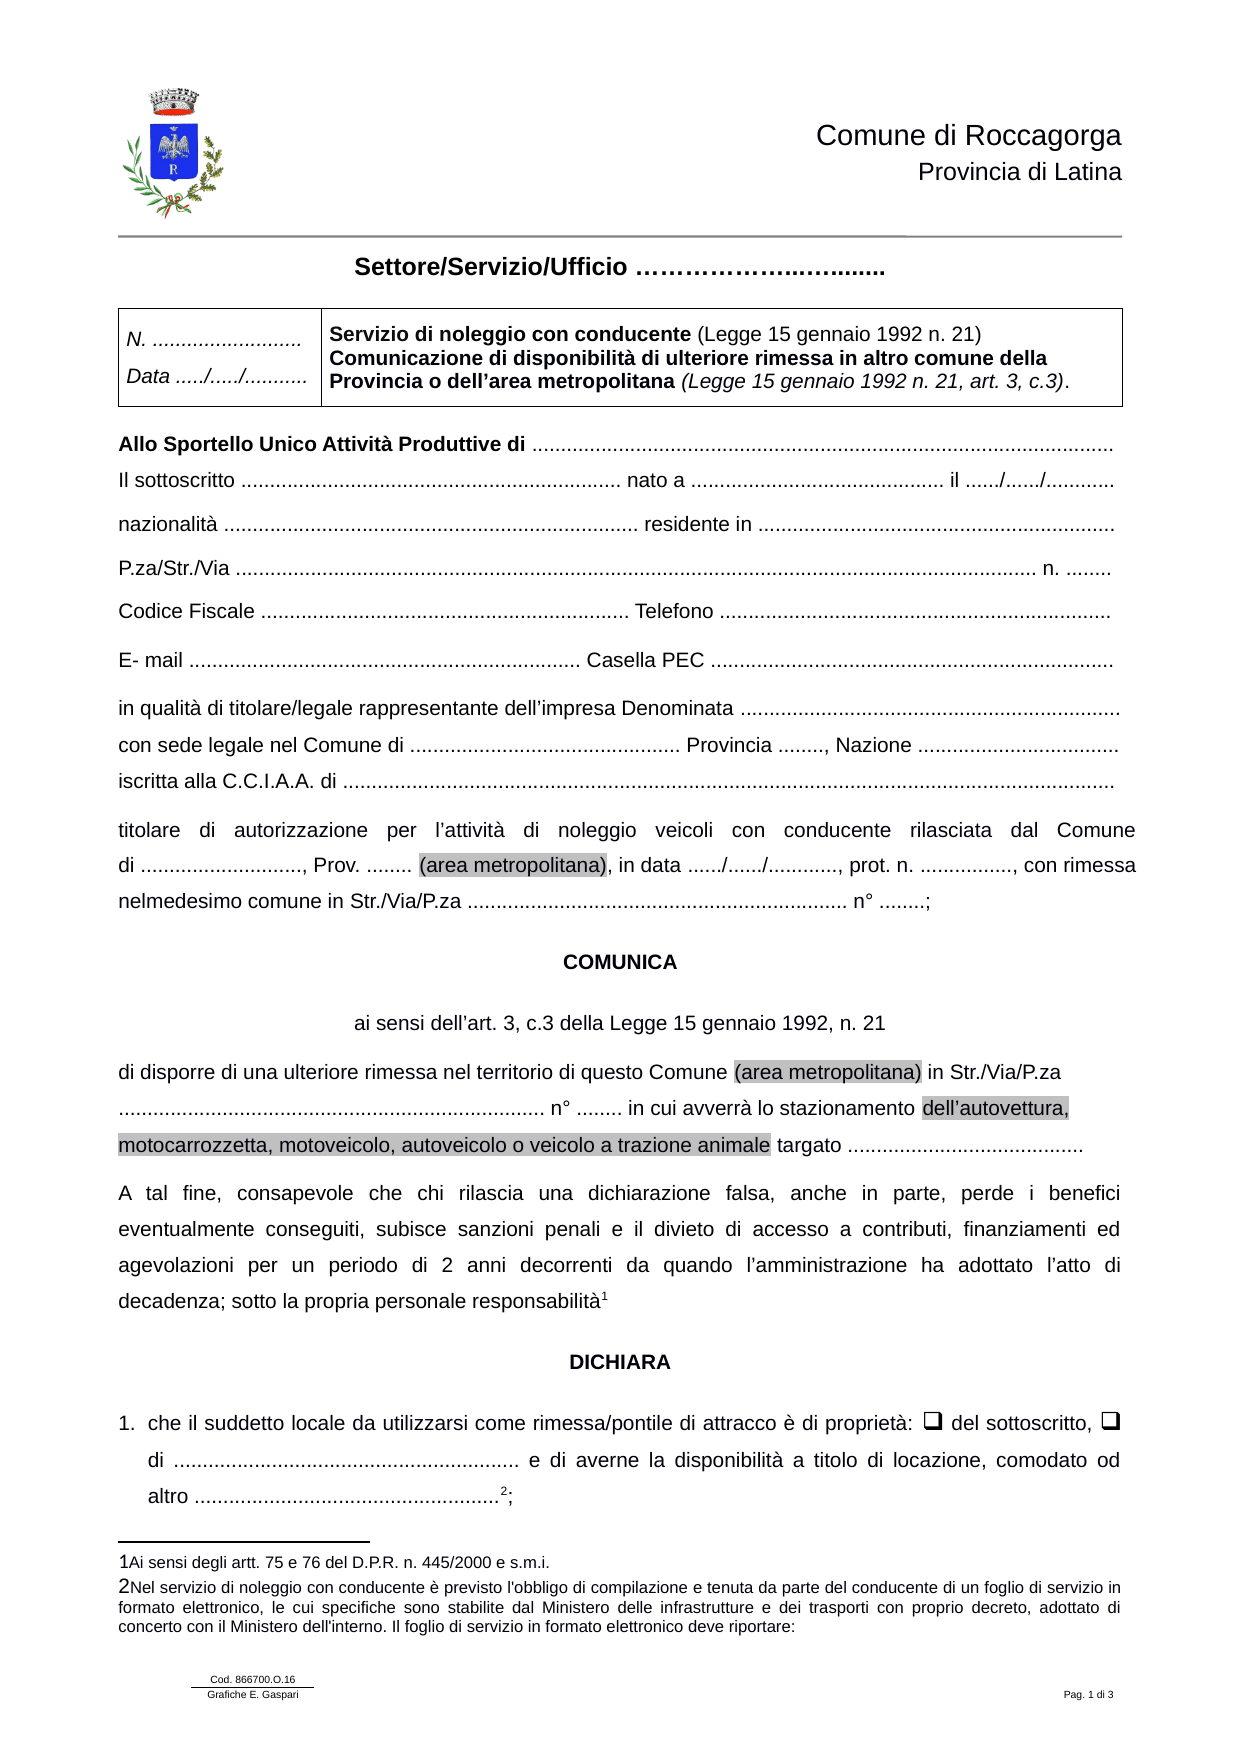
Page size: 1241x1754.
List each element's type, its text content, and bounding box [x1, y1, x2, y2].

text E- mail .................................................................... Casella PEC ...................................................................... [118, 648, 1122, 672]
text COMUNICA [118, 950, 1122, 974]
text Comune di Roccagorga [224, 118, 1122, 152]
text Provincia di Latina [224, 157, 1122, 185]
text Allo Sportello Unico Attività Produttive di ..................................................................................................... [118, 432, 1122, 456]
text Codice Fiscale ................................................................ Telefono .................................................................... [118, 599, 1122, 623]
table_header Servizio di noleggio con conducente (Legge 15 gennaio 1992 n. 21) Comunicazione di disponibilità di ulteriore rimessa in altro comune della Provincia o dell’area metropolitana (Legge 15 gennaio 1992 n. 21, art. 3, c.3). [322, 309, 1122, 406]
text nazionalità ........................................................................ residente in .............................................................. [118, 512, 1122, 536]
subtitle che il suddetto locale da utilizzarsi come rimessa/pontile di attracco è di proprietà:  del sottoscritto,  di ............................................................ e di averne la disponibilità a titolo di locazione, comodato od altro .....................................................; [118, 1411, 1122, 1507]
text .......................................................................... n° ........ in cui avverrà lo stazionamento dell’autovettura, [118, 1096, 1122, 1120]
table_header N. .......................... Data ...../...../........... [119, 309, 321, 406]
text con sede legale nel Comune di ............................................... Provincia ........, Nazione ................................... [118, 732, 1122, 756]
text di disporre di una ulteriore rimessa nel territorio di questo Comune (area metropolitana) in Str./Via/P.za [118, 1059, 1122, 1083]
picture [122, 87, 224, 219]
text titolare di autorizzazione per l’attività di noleggio veicoli con conducente rilasciata dal Comune di ............................, Prov. ........ (area metropolitana), in data ....../....../............, prot. n. ................, con rimessa nelmedesimo comune in Str./Via/P.za .................................................................. n° ........; [118, 817, 1137, 913]
text motocarrozzetta, motoveicolo, autoveicolo o veicolo a trazione animale targato ......................................... [118, 1132, 1122, 1156]
text Settore/Servizio/Ufficio ………………...…........ [118, 252, 1122, 281]
list Nel servizio di noleggio con conducente è previsto l'obbligo di compilazione e tenuta da parte del conducente di un foglio di servizio in formato elettronico, le cui specifiche sono stabilite dal Ministero delle infrastrutture e dei trasporti con proprio decreto, adottato di concerto con il Ministero dell'interno. Il foglio di servizio in formato elettronico deve riportare: [118, 1573, 1122, 1636]
text P.za/Str./Via ........................................................................................................................................... n. ........ [118, 556, 1122, 579]
text A tal fine, consapevole che chi rilascia una dichiarazione falsa, anche in parte, perde i benefici eventualmente conseguiti, subisce sanzioni penali e il divieto di accesso a contributi, finanziamenti ed agevolazioni per un periodo di 2 anni decorrenti da quando l’amministrazione ha adottato l’atto di decadenza; sotto la propria personale responsabilità [118, 1181, 1122, 1313]
subtitle DICHIARA [118, 1350, 1122, 1374]
text Ai sensi degli artt. 75 e 76 del D.P.R. n. 445/2000 e s.m.i. [118, 1548, 1122, 1573]
text Il sottoscritto .................................................................. nato a ............................................ il ....../....../............ [118, 468, 1122, 492]
text in qualità di titolare/legale rappresentante dell’impresa Denominata .................................................................. [118, 696, 1122, 720]
text iscritta alla C.C.I.A.A. di ...................................................................................................................................... [118, 769, 1122, 793]
text ai sensi dell’art. 3, c.3 della Legge 15 gennaio 1992, n. 21 [118, 1011, 1122, 1035]
